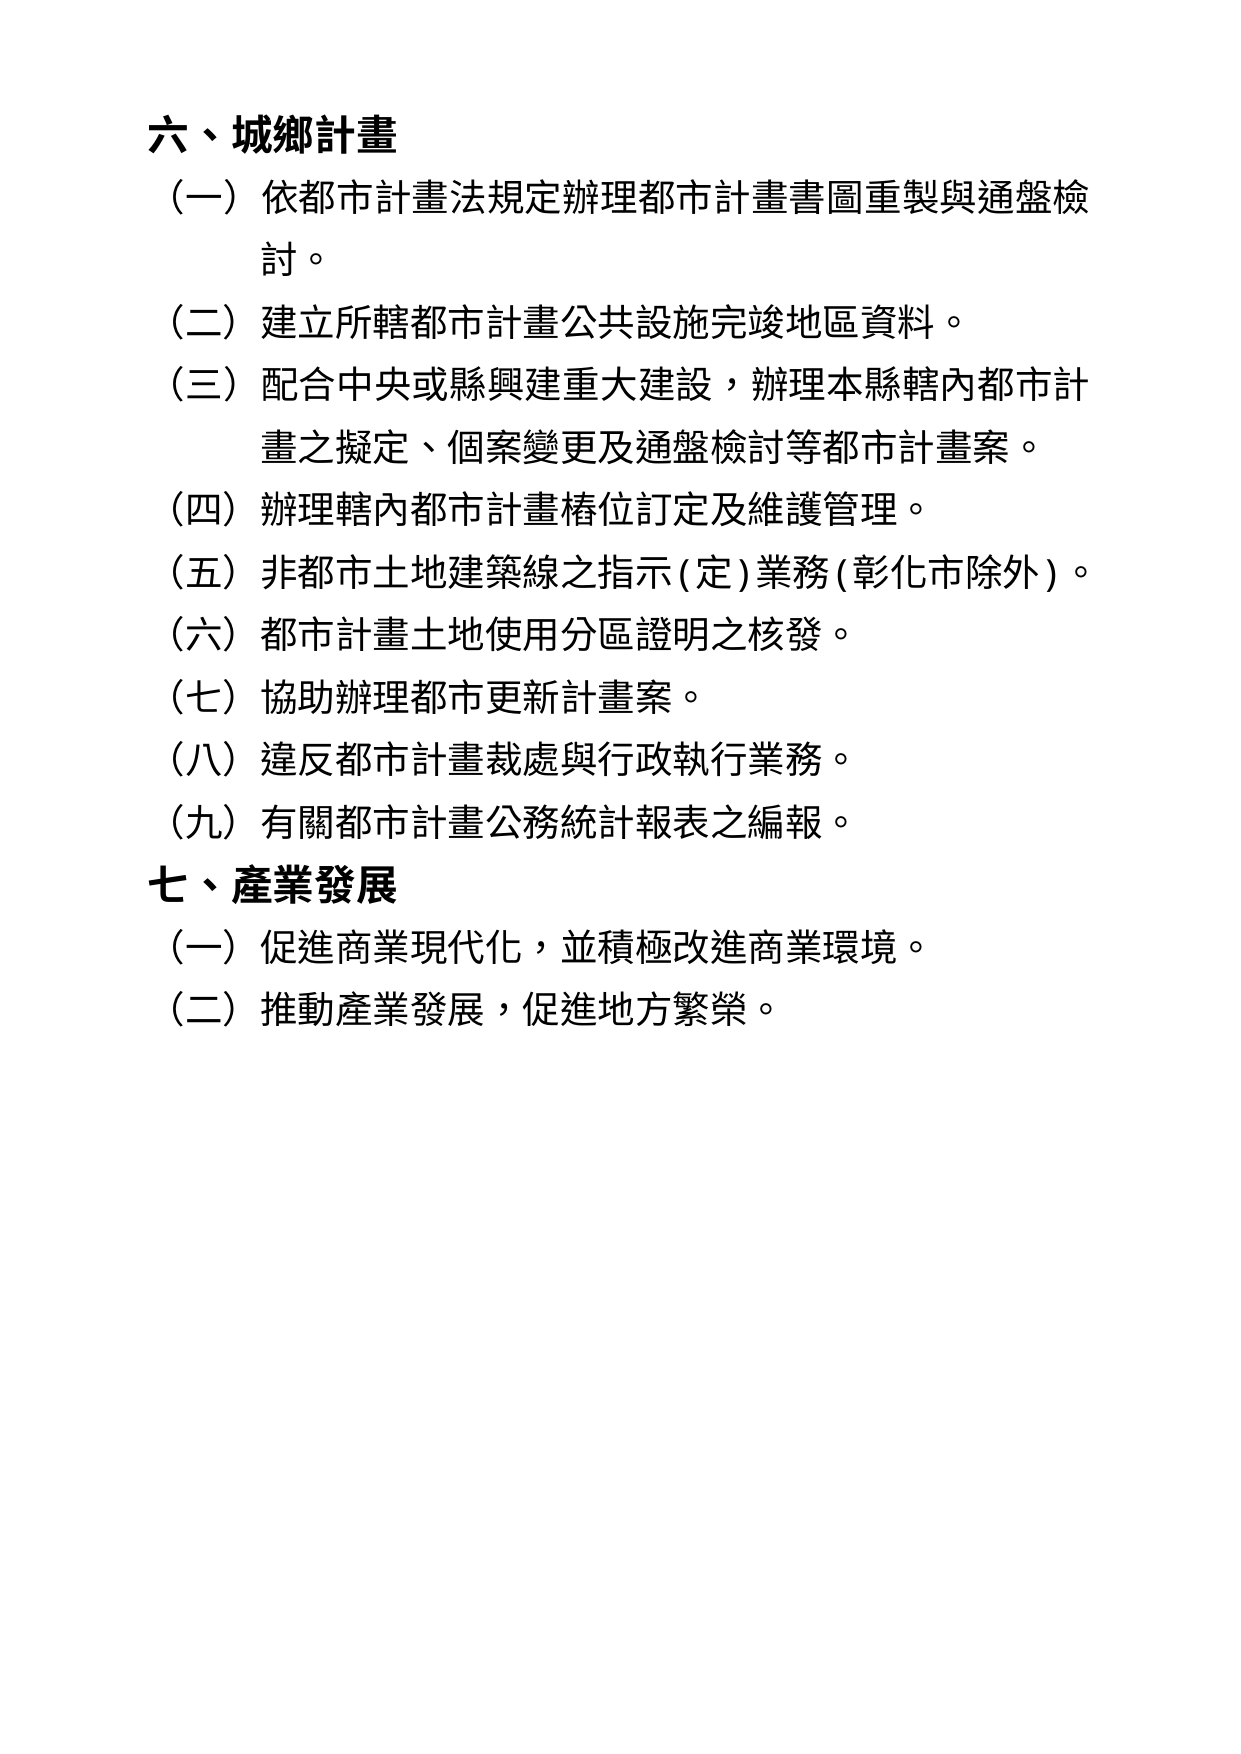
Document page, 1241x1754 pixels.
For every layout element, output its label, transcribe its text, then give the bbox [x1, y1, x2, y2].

text （四）辦理轄內都市計畫樁位訂定及維護管理。 [148, 466, 1092, 528]
text 七、產業發展 [148, 841, 1092, 903]
text （二）推動產業發展，促進地方繁榮。 [148, 966, 1092, 1028]
text （五）非都市土地建築線之指示(定)業務(彰化市除外)。 [148, 528, 1092, 591]
text （六）都市計畫土地使用分區證明之核發。 [148, 591, 1092, 653]
text （九）有關都市計畫公務統計報表之編報。 [148, 778, 1092, 841]
text （一）依都市計畫法規定辦理都市計畫書圖重製與通盤檢討。 [148, 153, 1092, 278]
text （七）協助辦理都市更新計畫案。 [148, 653, 1092, 716]
text （一）促進商業現代化，並積極改進商業環境。 [148, 903, 1092, 966]
text （二）建立所轄都市計畫公共設施完竣地區資料。 [148, 278, 1092, 341]
text （三）配合中央或縣興建重大建設，辦理本縣轄內都市計畫之擬定、個案變更及通盤檢討等都市計畫案。 [148, 341, 1092, 466]
text （八）違反都市計畫裁處與行政執行業務。 [148, 716, 1092, 778]
text 六、城鄉計畫 [148, 91, 1092, 153]
